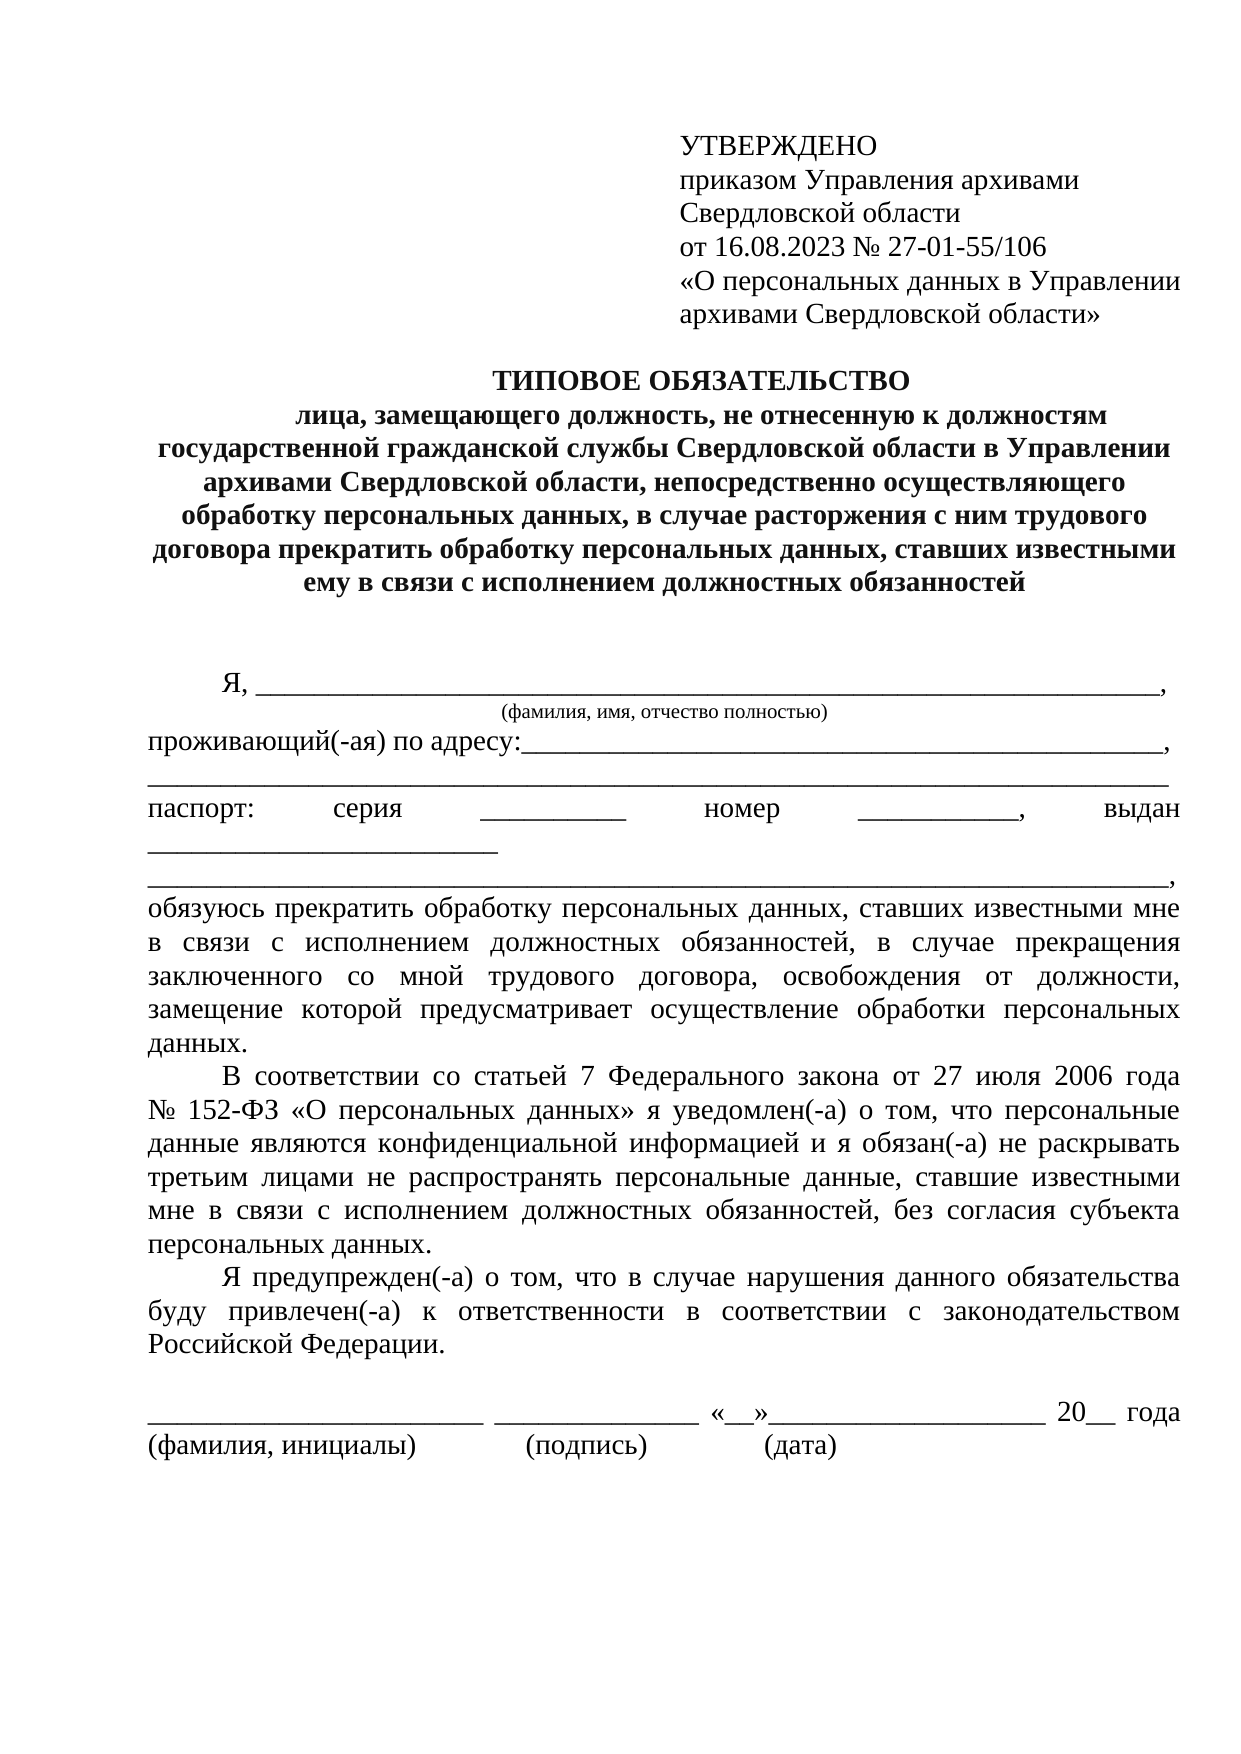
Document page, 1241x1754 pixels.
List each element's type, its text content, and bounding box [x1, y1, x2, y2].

text ТИПОВОЕ ОБЯЗАТЕЛЬСТВО [148, 363, 1181, 397]
text Я, ______________________________________________________________, [148, 665, 1181, 699]
text В соответствии со статьей 7 Федерального закона от 27 июля 2006 года № 152-ФЗ «О персональных данных» я уведомлен(-а) о том, что персональные данные являются конфиденциальной информацией и я обязан(-а) не раскрывать третьим лицами не распространять персональные данные, ставшие известными мне в связи с исполнением должностных обязанностей, без согласия субъекта персональных данных. [148, 1058, 1181, 1259]
text проживающий(-ая) по адресу:____________________________________________, [148, 723, 1181, 756]
text от 16.08.2023 № 27-01-55/106 [679, 229, 1181, 263]
text _______________________ ______________ «__»___________________ 20__ года (фамилия, инициалы) (подпись) (дата) [148, 1394, 1181, 1461]
text паспорт: серия __________ номер ___________, выдан ________________________ [148, 790, 1181, 857]
text обязуюсь прекратить обработку персональных данных, ставших известными мне в связи с исполнением должностных обязанностей, в случае прекращения заключенного со мной трудового договора, освобождения от должности, замещение которой предусматривает осуществление обработки персональных данных. [148, 891, 1181, 1058]
text УТВЕРЖДЕНО [679, 128, 1181, 162]
text Свердловской области [679, 196, 1181, 229]
text лица, замещающего должность, не отнесенную к должностям государственной гражданской службы Свердловской области в Управлении архивами Свердловской области, непосредственно осуществляющего обработку персональных данных, в случае расторжения с ним трудового договора прекратить обработку персональных данных, ставших известными ему в связи с исполнением должностных обязанностей [148, 397, 1181, 598]
text ______________________________________________________________________, [148, 857, 1181, 891]
text Я предупрежден(-а) о том, что в случае нарушения данного обязательства буду привлечен(-а) к ответственности в соответствии с законодательством Российской Федерации. [148, 1259, 1181, 1360]
text приказом Управления архивами [679, 162, 1181, 196]
text (фамилия, имя, отчество полностью) [148, 699, 1181, 723]
text ______________________________________________________________________ [148, 756, 1181, 790]
text «О персональных данных в Управлении архивами Свердловской области» [679, 263, 1181, 330]
